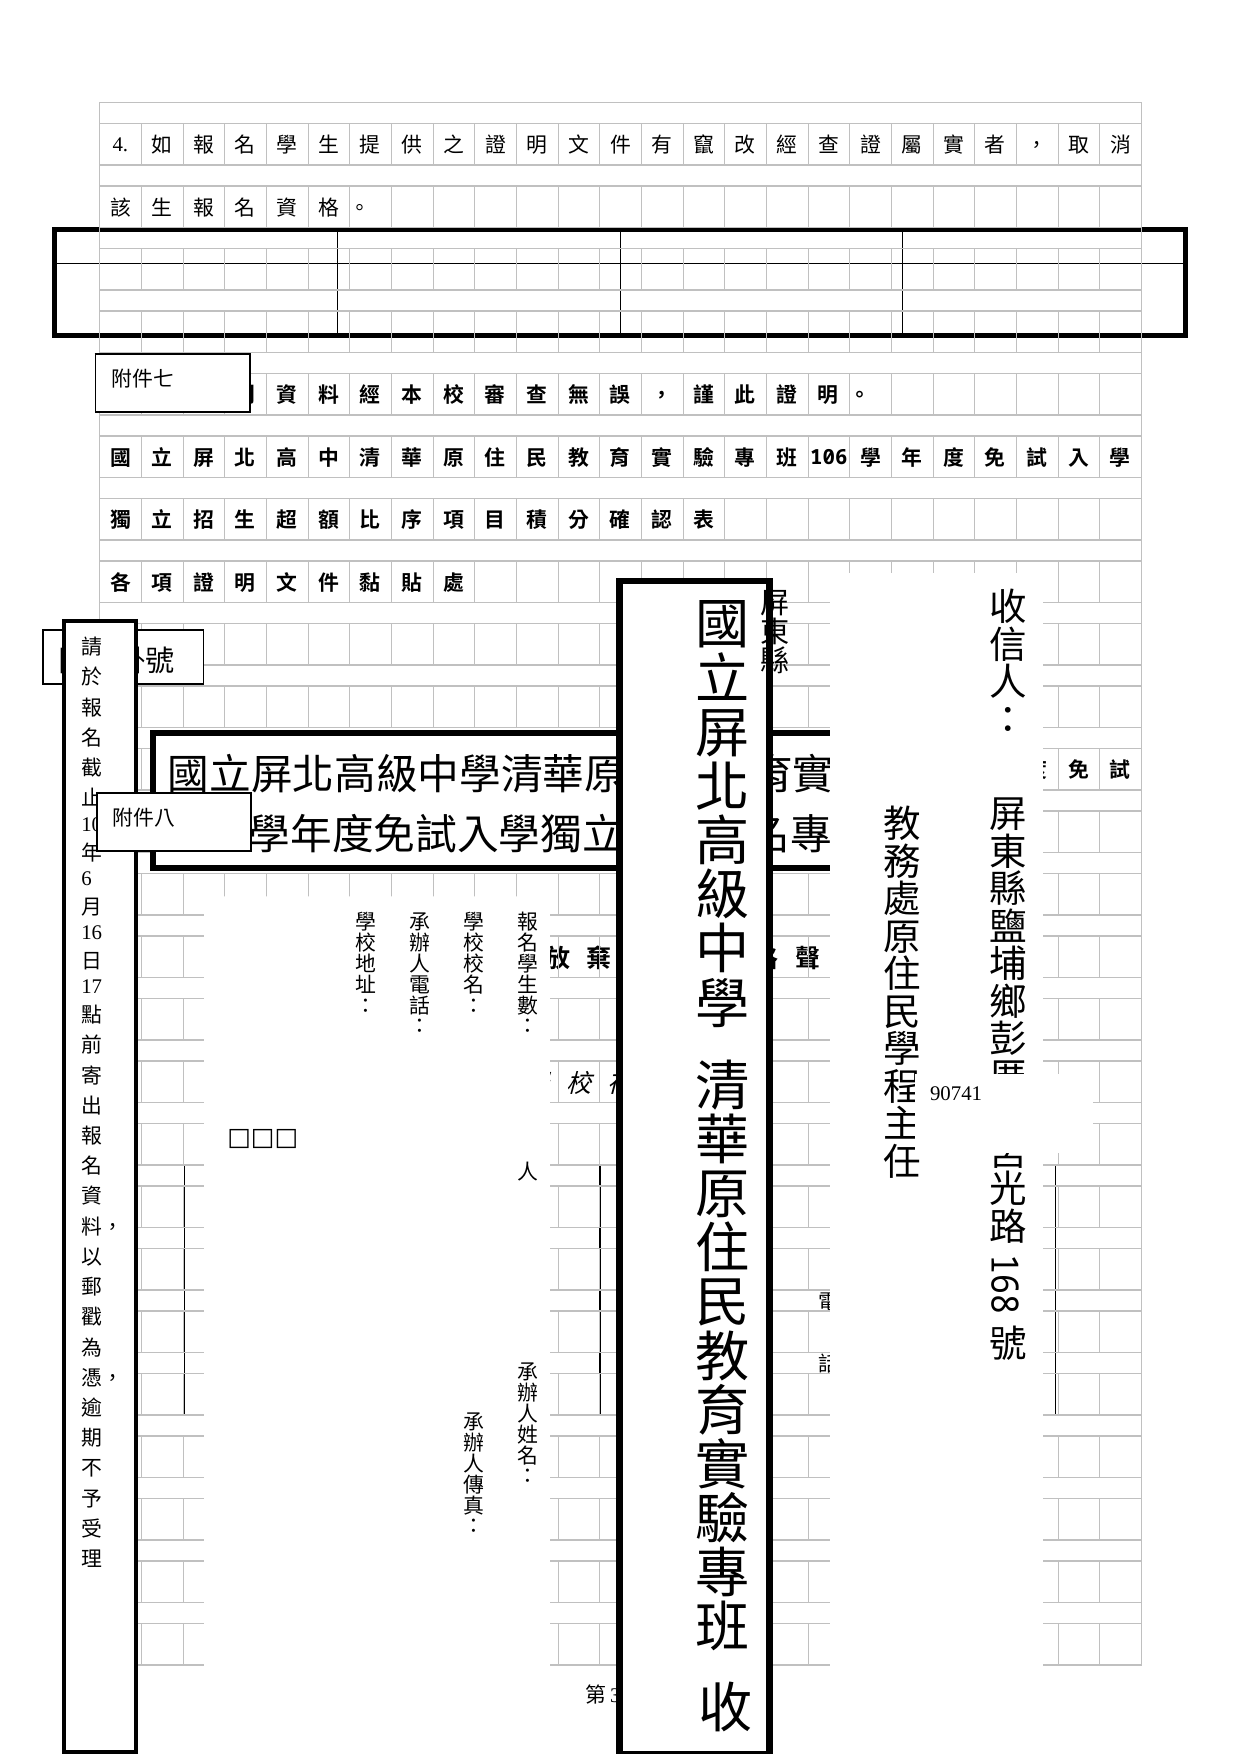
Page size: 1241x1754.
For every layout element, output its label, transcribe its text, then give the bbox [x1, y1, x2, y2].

text 表 [684, 499, 724, 539]
table_cell [1017, 264, 1058, 289]
text 國立屏北高級中學清華原住民教育實驗專班106學年度免試入學獨立招生 [1043, 728, 1141, 748]
text 已報到學生放棄錄取資格聲明書 [142, 937, 183, 977]
text [517, 187, 558, 227]
table_header 身分證 字號 [551, 1291, 599, 1310]
text 該生上列資料經本校審查無誤，謹此證明。 [559, 374, 599, 414]
text 該生上列資料經本校審查無誤，謹此證明。 [434, 374, 474, 414]
table_header 國中單位主管簽章 [1142, 232, 1183, 262]
text 承辦人電話： [404, 911, 435, 1739]
text 該生上列資料經本校審查無誤，謹此證明。 [684, 374, 724, 414]
text 該生上列資料經本校審查無誤，謹此證明。 [392, 374, 433, 414]
table_cell [850, 312, 891, 333]
text [934, 499, 974, 539]
text 序 [392, 499, 433, 539]
text [392, 187, 433, 227]
text [725, 187, 766, 227]
text 該生上列資料經本校審查無誤，謹此證明。 [600, 374, 641, 414]
text 該生上列資料經本校審查無誤，謹此證明。 [850, 374, 891, 414]
table_cell [934, 312, 974, 333]
table_cell [559, 264, 599, 289]
table_header 身分證 字號 [559, 1187, 599, 1227]
text 招 [184, 499, 224, 539]
table_cell [142, 312, 183, 333]
table_header 國中承辦人員簽章 [725, 249, 766, 262]
text 各項證明文件黏貼處 [392, 562, 433, 602]
table_cell [267, 264, 308, 289]
text 第一聯 錄取學校存查聯 [551, 1041, 616, 1060]
text 高 [267, 437, 308, 477]
table_cell [934, 264, 974, 289]
table_header 姓名 [185, 1228, 204, 1248]
text 該生上列資料經本校審查無誤，謹此證明。 [309, 374, 349, 414]
table_header 姓名 [185, 1187, 204, 1227]
table_cell [725, 312, 766, 333]
text 有 [642, 124, 683, 164]
text 之 [434, 124, 474, 164]
text 竄 [684, 124, 724, 164]
text [100, 166, 1141, 185]
table_header 姓名 [185, 1249, 204, 1289]
text 證 [850, 124, 891, 164]
text 各項證明文件黏貼處 [267, 562, 308, 602]
table_cell [184, 264, 224, 289]
text 經 [767, 124, 808, 164]
text [600, 187, 641, 227]
table_cell [434, 312, 474, 333]
table_cell [1059, 312, 1099, 333]
text 已報到學生放棄錄取資格聲明書 [551, 916, 616, 935]
table_header [1043, 1249, 1055, 1289]
text 北 [225, 437, 266, 477]
table_header 國中承辦人員簽章 [850, 249, 891, 262]
text 班 [767, 437, 808, 477]
table_cell [338, 312, 349, 333]
text 各項證明文件黏貼處 [517, 562, 558, 602]
table_header 姓名 [185, 1312, 204, 1352]
text 名 [225, 187, 266, 227]
table_header 電話 [773, 1374, 808, 1414]
text [975, 499, 1016, 539]
table_cell [975, 312, 1016, 333]
text 各項證明文件黏貼處 [684, 562, 724, 578]
table_header 身分證 字號 [559, 1249, 599, 1289]
table_header 身分證 字號 [551, 1249, 558, 1289]
text 各項證明文件黏貼處 [600, 562, 641, 602]
text 已報到學生放棄錄取資格聲明書 [138, 916, 204, 935]
text 該生上列資料經本校審查無誤，謹此證明。 [975, 374, 1016, 414]
text 各項證明文件黏貼處 [1100, 562, 1141, 602]
text 獨 [100, 499, 141, 539]
table_header 姓名 [185, 1374, 204, 1414]
text [892, 187, 933, 227]
text 格 [309, 187, 349, 227]
text 度 [934, 437, 974, 477]
text 各項證明文件黏貼處 [100, 562, 141, 602]
table_cell [100, 291, 337, 310]
text [434, 187, 474, 227]
table_header [1043, 1187, 1055, 1227]
text 分 [559, 499, 599, 539]
table_header [1043, 1228, 1055, 1248]
table_header 身分證 字號 [551, 1187, 558, 1227]
table_cell [267, 312, 308, 333]
table_cell [903, 264, 933, 289]
text 屬 [892, 124, 933, 164]
table_cell [559, 312, 599, 333]
table_cell [809, 264, 849, 289]
text 各項證明文件黏貼處 [975, 562, 1016, 573]
text [100, 478, 1141, 498]
table_cell [621, 312, 641, 333]
table_header 學生簽名 [142, 249, 183, 262]
table_header 姓名 [185, 1353, 204, 1373]
text 明 [517, 124, 558, 164]
text 國立屏北高級中學清華原住民教育實驗專班106學年度免試入學獨立招生 [1043, 791, 1141, 810]
table_header 學生簽名 [184, 249, 224, 262]
text 國立屏北高級中學清華原住民教育實驗專班106學年度免試入學獨立招生 [1059, 812, 1099, 852]
table_header 電話 [773, 1291, 830, 1310]
table_header 學生簽名 [57, 232, 99, 262]
table_cell [850, 264, 891, 289]
text 已報到學生放棄錄取資格聲明書 [773, 916, 830, 935]
text 該生上列資料經本校審查無誤，謹此證明。 [767, 374, 808, 414]
text 額 [309, 499, 349, 539]
text [1059, 187, 1099, 227]
table_cell [975, 264, 1016, 289]
table_header [601, 1353, 616, 1373]
text 該生上列資料經本校審查無誤，謹此證明。 [725, 374, 766, 414]
table_cell [903, 312, 933, 333]
table_cell [309, 264, 337, 289]
table_cell [225, 264, 266, 289]
text [809, 499, 849, 539]
text 各項證明文件黏貼處 [934, 562, 974, 573]
text 各項證明文件黏貼處 [225, 562, 266, 602]
text 6 [81, 866, 119, 890]
table_cell [621, 264, 641, 289]
text 積 [517, 499, 558, 539]
text 第一聯 錄取學校存查聯 [184, 1062, 204, 1102]
text 改 [725, 124, 766, 164]
text 國立屏北高級中學清華原住民教育實驗專班106學年度免試入學獨立招生 [1100, 812, 1141, 852]
text 已報到學生放棄錄取資格聲明書 [600, 937, 616, 977]
table_cell [434, 264, 474, 289]
table_header 國中單位主管簽章 [903, 232, 1141, 248]
text 該生上列資料經本校審查無誤，謹此證明。 [251, 353, 1141, 373]
table_header [601, 1374, 616, 1414]
table_cell [1142, 264, 1183, 333]
text 。 [350, 187, 391, 227]
text 報 [184, 187, 224, 227]
text 住 [475, 437, 516, 477]
text 專 [725, 437, 766, 477]
table_cell [225, 312, 266, 333]
text 取 [1059, 124, 1099, 164]
text 該 [100, 187, 141, 227]
text 育 [600, 437, 641, 477]
text [975, 187, 1016, 227]
table_cell [892, 264, 902, 289]
text 各項證明文件黏貼處 [1017, 562, 1058, 602]
text [684, 187, 724, 227]
text 該生上列資料經本校審查無誤，謹此證明。 [892, 374, 933, 414]
table_cell [1017, 312, 1058, 333]
text 年 [892, 437, 933, 477]
table_header 身分證 字號 [551, 1228, 599, 1248]
table_header 國中承辦人員簽章 [621, 232, 902, 248]
table_header 國中單位主管簽章 [1059, 249, 1099, 262]
text [1017, 187, 1058, 227]
table_header 學生簽名 [309, 249, 337, 262]
text 證 [475, 124, 516, 164]
text 免 [975, 437, 1016, 477]
text [1100, 187, 1141, 227]
text 月16日17點前 [81, 890, 119, 1059]
table_header 電話 [773, 1353, 830, 1373]
text 第一聯 錄取學校存查聯 [1043, 1041, 1141, 1060]
table_header [1043, 1312, 1055, 1352]
table_header 學生簽名 [225, 249, 266, 262]
text [1059, 499, 1099, 539]
table_header 電話 [809, 1249, 830, 1289]
text 驗 [684, 437, 724, 477]
text 件 [600, 124, 641, 164]
table_header 學生家長簽名 [559, 249, 599, 262]
table_header 身分證 字號 [551, 1166, 599, 1185]
table_header 國中單位主管簽章 [934, 249, 974, 262]
text 報名學生數： 人 承辦人姓名： [513, 911, 543, 1739]
text 第一聯 錄取學校存查聯 [809, 1062, 830, 1102]
table_cell [684, 264, 724, 289]
table_header [601, 1291, 616, 1310]
table_cell [392, 264, 433, 289]
text 各項證明文件黏貼處 [850, 562, 891, 573]
text 查 [809, 124, 849, 164]
table_header 姓名 [185, 1166, 204, 1185]
table_header [601, 1228, 616, 1248]
table_cell [350, 264, 391, 289]
text 第一聯 錄取學校存查聯 [773, 1062, 808, 1102]
text 106 [809, 437, 849, 477]
table_cell [475, 264, 516, 289]
text 中 [309, 437, 349, 477]
text 各項證明文件黏貼處 [725, 562, 766, 578]
text 各項證明文件黏貼處 [767, 562, 808, 602]
text 第一聯 錄取學校存查聯 [600, 1062, 616, 1102]
table_header 國中承辦人員簽章 [767, 249, 808, 262]
table_cell [184, 312, 224, 333]
table_cell [809, 312, 849, 333]
table_cell [725, 264, 766, 289]
table_cell [517, 312, 558, 333]
text 屏 [184, 437, 224, 477]
text [892, 499, 933, 539]
text 實 [934, 124, 974, 164]
table_cell [767, 264, 808, 289]
table_header 國中承辦人員簽章 [684, 249, 724, 262]
text 比 [350, 499, 391, 539]
text 第一聯 錄取學校存查聯 [1059, 1062, 1099, 1102]
table_cell [350, 312, 391, 333]
text 該生上列資料經本校審查無誤，謹此證明。 [350, 374, 391, 414]
text 第一聯 錄取學校存查聯 [551, 1062, 558, 1102]
text 已報到學生放棄錄取資格聲明書 [1059, 937, 1099, 977]
table_header 電話 [773, 1312, 808, 1352]
table_header 學生家長簽名 [350, 249, 391, 262]
text [100, 416, 1141, 435]
text 該生上列資料經本校審查無誤，謹此證明。 [1017, 374, 1058, 414]
table_header 學生家長簽名 [600, 249, 620, 262]
table_header 學生家長簽名 [338, 232, 620, 248]
text 以郵戳為憑， [81, 1240, 119, 1391]
table_header 國中承辦人員簽章 [809, 249, 849, 262]
table_cell [600, 264, 620, 289]
text 生 [309, 124, 349, 164]
text 名 [225, 124, 266, 164]
text 寄出報名資料， [81, 1059, 119, 1240]
table_cell [57, 264, 99, 333]
table_cell [475, 312, 516, 333]
text 該生上列資料經本校審查無誤，謹此證明。 [517, 374, 558, 414]
text 該生上列資料經本校審查無誤，謹此證明。 [1059, 374, 1099, 414]
text 生 [225, 499, 266, 539]
table_cell [892, 312, 902, 333]
text 供 [392, 124, 433, 164]
table_header 身分證 字號 [559, 1374, 599, 1414]
text 各項證明文件黏貼處 [350, 562, 391, 602]
text 華 [392, 437, 433, 477]
table_header 國中單位主管簽章 [1017, 249, 1058, 262]
table_cell [1100, 312, 1141, 333]
text 逾期不予受理 [81, 1391, 119, 1572]
table_header 國中單位主管簽章 [1100, 249, 1141, 262]
text 第一聯 錄取學校存查聯 [1100, 1062, 1141, 1102]
text [642, 187, 683, 227]
text [850, 499, 891, 539]
text 第一聯 錄取學校存查聯 [174, 1062, 183, 1102]
text 者 [975, 124, 1016, 164]
table_cell [142, 264, 183, 289]
text 已報到學生放棄錄取資格聲明書 [559, 937, 599, 977]
text 已報到學生放棄錄取資格聲明書 [1043, 916, 1141, 935]
table_cell [642, 312, 683, 333]
table_header [1043, 1374, 1055, 1414]
text 原 [434, 437, 474, 477]
text 清 [350, 437, 391, 477]
text 各項證明文件黏貼處 [142, 562, 183, 602]
text ， [1017, 124, 1058, 164]
text 第一聯 錄取學校存查聯 [773, 1041, 830, 1060]
table_header 學生家長簽名 [338, 249, 349, 262]
table_cell [338, 291, 620, 310]
text 該生上列資料經本校審查無誤，謹此證明。 [1100, 374, 1141, 414]
text 請於報名截止106年 [81, 630, 119, 866]
text 實 [642, 437, 683, 477]
text 各項證明文件黏貼處 [184, 562, 224, 602]
table_header 姓名 [185, 1291, 204, 1310]
text 各項證明文件黏貼處 [1059, 562, 1099, 602]
table_header 身分證 字號 [551, 1374, 558, 1414]
table_header 身分證 字號 [551, 1353, 599, 1373]
text 學校地址： [350, 911, 381, 1739]
text 資 [267, 187, 308, 227]
text 附件八 [112, 801, 236, 832]
text 各項證明文件黏貼處 [100, 541, 1141, 560]
text 確 [600, 499, 641, 539]
text 各項證明文件黏貼處 [309, 562, 349, 602]
table_cell [642, 264, 683, 289]
table_header 電話 [773, 1187, 808, 1227]
text 已報到學生放棄錄取資格聲明書 [773, 937, 808, 977]
text 第一聯 錄取學校存查聯 [559, 1062, 599, 1102]
text 消 [1100, 124, 1141, 164]
table_header 學生家長簽名 [434, 249, 474, 262]
text 目 [475, 499, 516, 539]
table_header [1043, 1291, 1055, 1310]
text 如 [142, 124, 183, 164]
text [1017, 499, 1058, 539]
table_header 學生簽名 [267, 249, 308, 262]
text 該生上列資料經本校審查無誤，謹此證明。 [809, 374, 849, 414]
table_cell [621, 291, 902, 310]
text 已報到學生放棄錄取資格聲明書 [184, 937, 204, 977]
table_cell [1100, 264, 1141, 289]
table_header 電話 [773, 1166, 830, 1185]
table_cell [392, 312, 433, 333]
text 報 [184, 124, 224, 164]
text [767, 187, 808, 227]
table_header [601, 1249, 616, 1289]
table_header [601, 1166, 616, 1185]
text 已報到學生放棄錄取資格聲明書 [1043, 937, 1058, 977]
table_header [601, 1187, 616, 1227]
table_header [601, 1312, 616, 1352]
text [934, 187, 974, 227]
text 試 [1017, 437, 1058, 477]
text 90741 [930, 1081, 1078, 1105]
text [100, 103, 1141, 123]
text 入 [1059, 437, 1099, 477]
table_header 國中承辦人員簽章 [642, 249, 683, 262]
text 該生上列資料經本校審查無誤，謹此證明。 [267, 374, 308, 414]
text 提 [350, 124, 391, 164]
text 附件七 [111, 362, 234, 392]
table_cell [767, 312, 808, 333]
table_header 電話 [809, 1312, 830, 1352]
text 各項證明文件黏貼處 [809, 562, 849, 602]
table_header 電話 [773, 1228, 830, 1248]
table_header 國中單位主管簽章 [903, 249, 933, 262]
text 民 [517, 437, 558, 477]
table_header 電話 [809, 1374, 830, 1414]
text 學 [267, 124, 308, 164]
text 國 [100, 437, 141, 477]
table_cell [903, 291, 1141, 310]
text □□□ [227, 1119, 304, 1153]
table_cell [100, 264, 141, 289]
text 4. [100, 124, 141, 164]
text 立 [142, 437, 183, 477]
text 生 [142, 187, 183, 227]
text 學 [850, 437, 891, 477]
table_header 學生家長簽名 [517, 249, 558, 262]
table_header 身分證 字號 [559, 1312, 599, 1352]
text 各項證明文件黏貼處 [892, 562, 933, 573]
table_header 學生簽名 [100, 232, 337, 248]
text 各項證明文件黏貼處 [475, 562, 516, 602]
text 超 [267, 499, 308, 539]
table_header 電話 [773, 1249, 808, 1289]
text 國立屏北高級中學清華原住民教育實驗專班106學年度免試入學獨立招生 [1059, 749, 1099, 789]
text [559, 187, 599, 227]
text 文 [559, 124, 599, 164]
table_header 學生簽名 [100, 249, 141, 262]
text [475, 187, 516, 227]
table_header 電話 [809, 1187, 830, 1227]
text 第一聯 錄取學校存查聯 [174, 1041, 204, 1060]
table_header 國中單位主管簽章 [975, 249, 1016, 262]
text [725, 499, 766, 539]
text [850, 187, 891, 227]
text 教 [559, 437, 599, 477]
text 學 [1100, 437, 1141, 477]
text 已報到學生放棄錄取資格聲明書 [809, 937, 830, 977]
table_header 學生家長簽名 [392, 249, 433, 262]
table_header 學生家長簽名 [475, 249, 516, 262]
text 該生上列資料經本校審查無誤，謹此證明。 [934, 374, 974, 414]
table_cell [684, 312, 724, 333]
text 立 [142, 499, 183, 539]
table_cell [309, 312, 337, 333]
text 國立屏北高級中學清華原住民教育實驗專班106學年度免試入學獨立招生 [138, 728, 616, 748]
text 國立屏北高級中學清華原住民教育實驗專班106學年度免試入學獨立招生 [1100, 749, 1141, 789]
text 該生上列資料經本校審查無誤，謹此證明。 [642, 374, 683, 414]
text 已報到學生放棄錄取資格聲明書 [1100, 937, 1141, 977]
table_cell [517, 264, 558, 289]
text 各項證明文件黏貼處 [434, 562, 474, 602]
table_cell [1059, 264, 1099, 289]
text 該生上列資料經本校審查無誤，謹此證明。 [475, 374, 516, 414]
table_cell [338, 264, 349, 289]
text 該生上列資料經本校審查無誤，謹此證明。 [225, 374, 266, 414]
text 認 [642, 499, 683, 539]
text [767, 499, 808, 539]
text 項 [434, 499, 474, 539]
text 各項證明文件黏貼處 [642, 562, 683, 578]
table_header 身分證 字號 [551, 1312, 558, 1352]
table_cell [600, 312, 620, 333]
text [1100, 499, 1141, 539]
text 各項證明文件黏貼處 [559, 562, 599, 602]
text 學校校名： 承辦人傳真： [459, 911, 489, 1739]
text [809, 187, 849, 227]
table_cell [100, 312, 141, 333]
table_header [1043, 1166, 1055, 1185]
table_header [1043, 1353, 1055, 1373]
table_header 國中承辦人員簽章 [621, 249, 641, 262]
